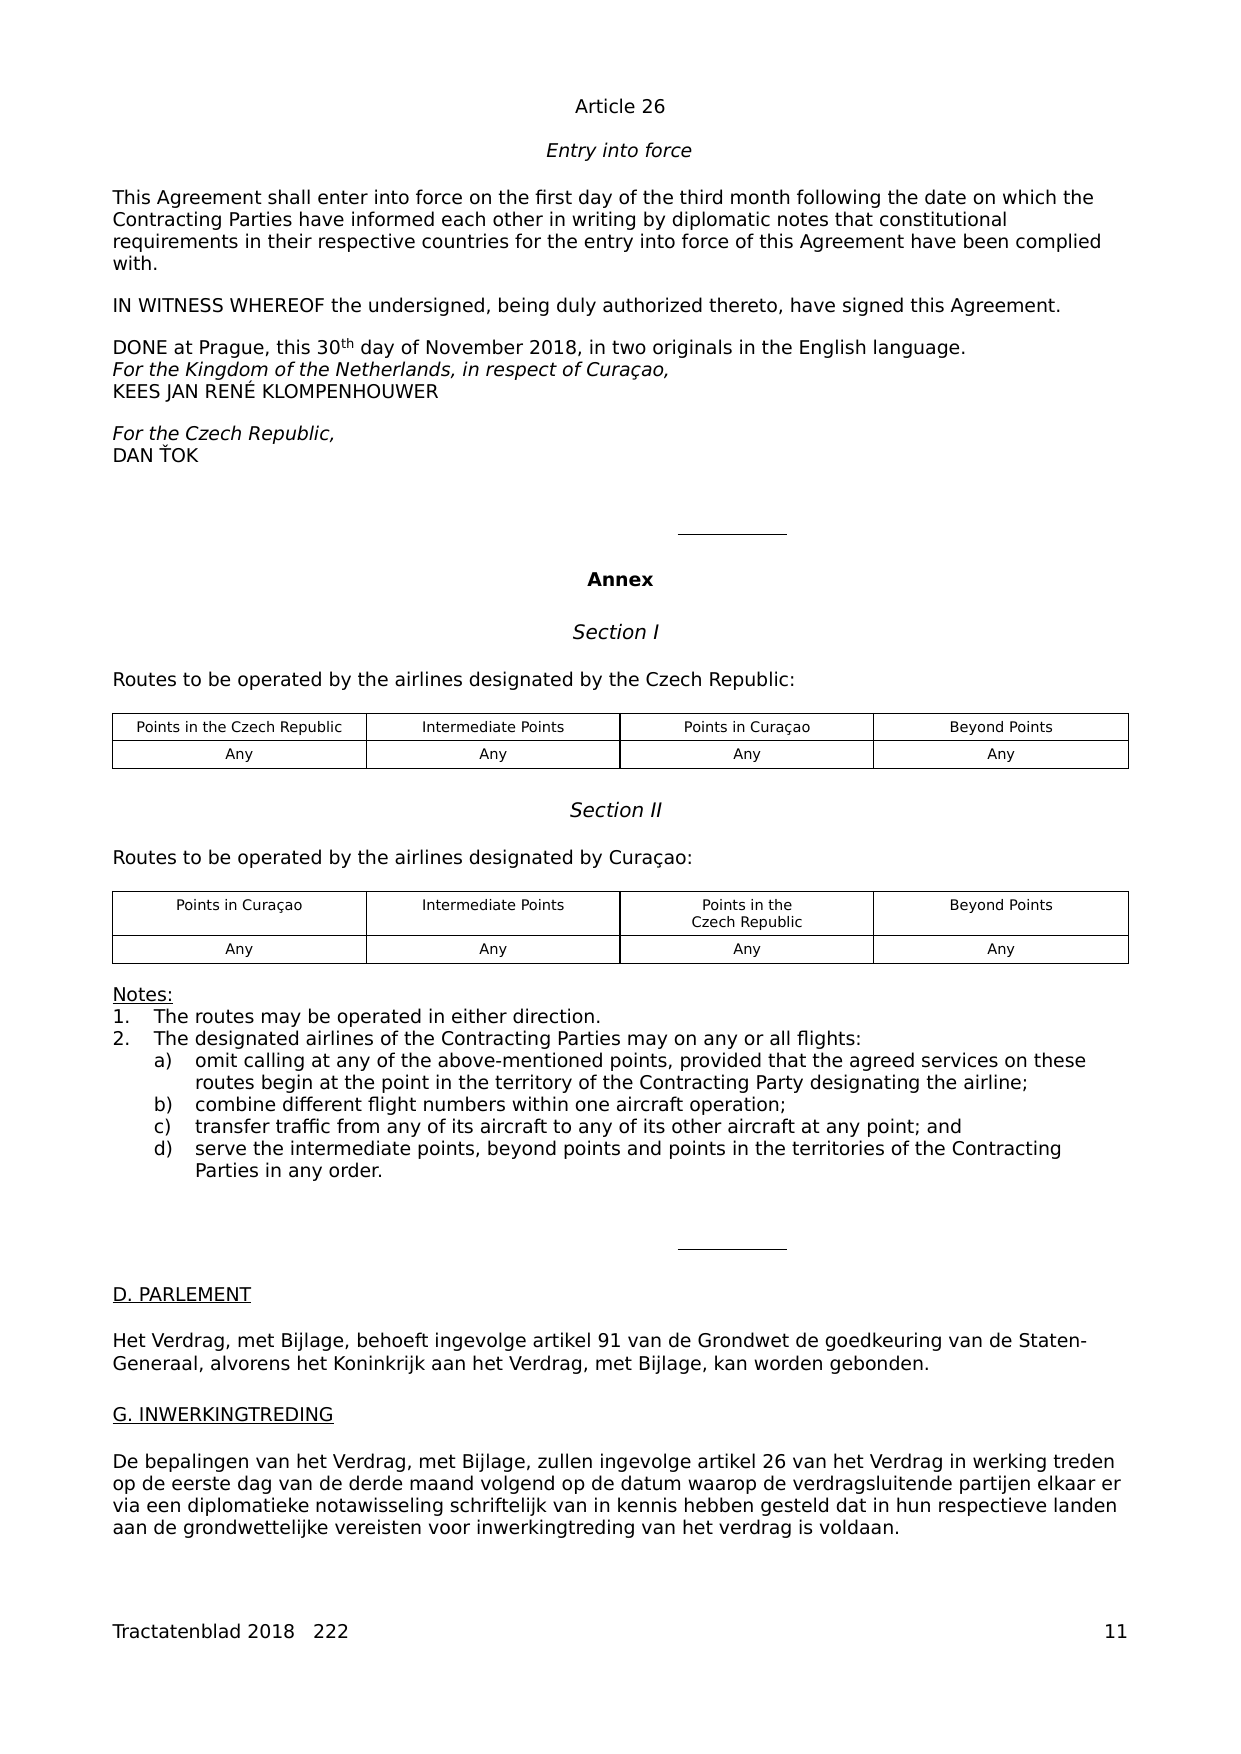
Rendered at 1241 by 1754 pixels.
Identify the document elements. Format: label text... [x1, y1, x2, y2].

table_cell Any [113, 936, 366, 963]
text Notes: [112, 984, 1128, 1006]
text c) transfer traffic from any of its aircraft to any of its other aircraft at any point; and [153, 1116, 1128, 1137]
text For the Czech Republic, DAN ŤOK [112, 423, 1128, 467]
text 1. The routes may be operated in either direction. [112, 1006, 1128, 1028]
subtitle Section I [112, 621, 1128, 644]
text This Agreement shall enter into force on the first day of the third month following the date on which the Contracting Parties have informed each other in writing by diplomatic notes that constitutional requirements in their respective countries for the entry into force of this Agreement have been complied with. [112, 187, 1128, 275]
table_header Points in the Czech Republic [113, 714, 366, 740]
table_header Beyond Points [874, 714, 1128, 740]
table_header Points in Curaçao [113, 892, 366, 935]
subtitle D. PARLEMENT [112, 1283, 1128, 1305]
table_cell Any [874, 741, 1128, 768]
text For the Kingdom of the Netherlands, in respect of Curaçao, KEES JAN RENÉ KLOMPENHOUWER [112, 359, 1128, 403]
table_cell Any [367, 936, 619, 963]
text d) serve the intermediate points, beyond points and points in the territories of the Contracting Parties in any order. [153, 1137, 1128, 1181]
table_cell Any [621, 741, 873, 768]
text Het Verdrag, met Bijlage, behoeft ingevolge artikel 91 van de Grondwet de goedkeuring van de Staten-Generaal, alvorens het Koninkrijk aan het Verdrag, met Bijlage, kan worden gebonden. [112, 1330, 1128, 1374]
table_cell Any [874, 936, 1128, 963]
table_cell Any [113, 741, 366, 768]
text 2. The designated airlines of the Contracting Parties may on any or all flights: [112, 1028, 1128, 1049]
table_header Beyond Points [874, 892, 1128, 935]
subtitle Annex [112, 569, 1128, 591]
subtitle Article 26 Entry into force [112, 96, 1128, 162]
text a) omit calling at any of the above-mentioned points, provided that the agreed services on these routes begin at the point in the territory of the Contracting Party designating the airline; [153, 1049, 1128, 1093]
table_header Points in the Czech Republic [621, 892, 873, 935]
table_header Intermediate Points [367, 714, 619, 740]
text Routes to be operated by the airlines designated by Curaçao: [112, 847, 1128, 869]
table_cell Any [367, 741, 619, 768]
text IN WITNESS WHEREOF the undersigned, being duly authorized thereto, have signed this Agreement. [112, 295, 1128, 317]
text DONE at Prague, this 30th day of November 2018, in two originals in the English language. [112, 337, 1128, 359]
table_cell Any [621, 936, 873, 963]
table_header Intermediate Points [367, 892, 619, 935]
subtitle G. INWERKINGTREDING [112, 1404, 1128, 1426]
text b) combine different flight numbers within one aircraft operation; [153, 1093, 1128, 1116]
text Routes to be operated by the airlines designated by the Czech Republic: [112, 669, 1128, 691]
subtitle Section II [112, 799, 1128, 822]
text De bepalingen van het Verdrag, met Bijlage, zullen ingevolge artikel 26 van het Verdrag in werking treden op de eerste dag van de derde maand volgend op de datum waarop de verdragsluitende partijen elkaar er via een diplomatieke notawisseling schriftelijk van in kennis hebben gesteld dat in hun respectieve landen aan de grondwettelijke vereisten voor inwerkingtreding van het verdrag is voldaan. [112, 1451, 1128, 1539]
table_header Points in Curaçao [621, 714, 873, 740]
